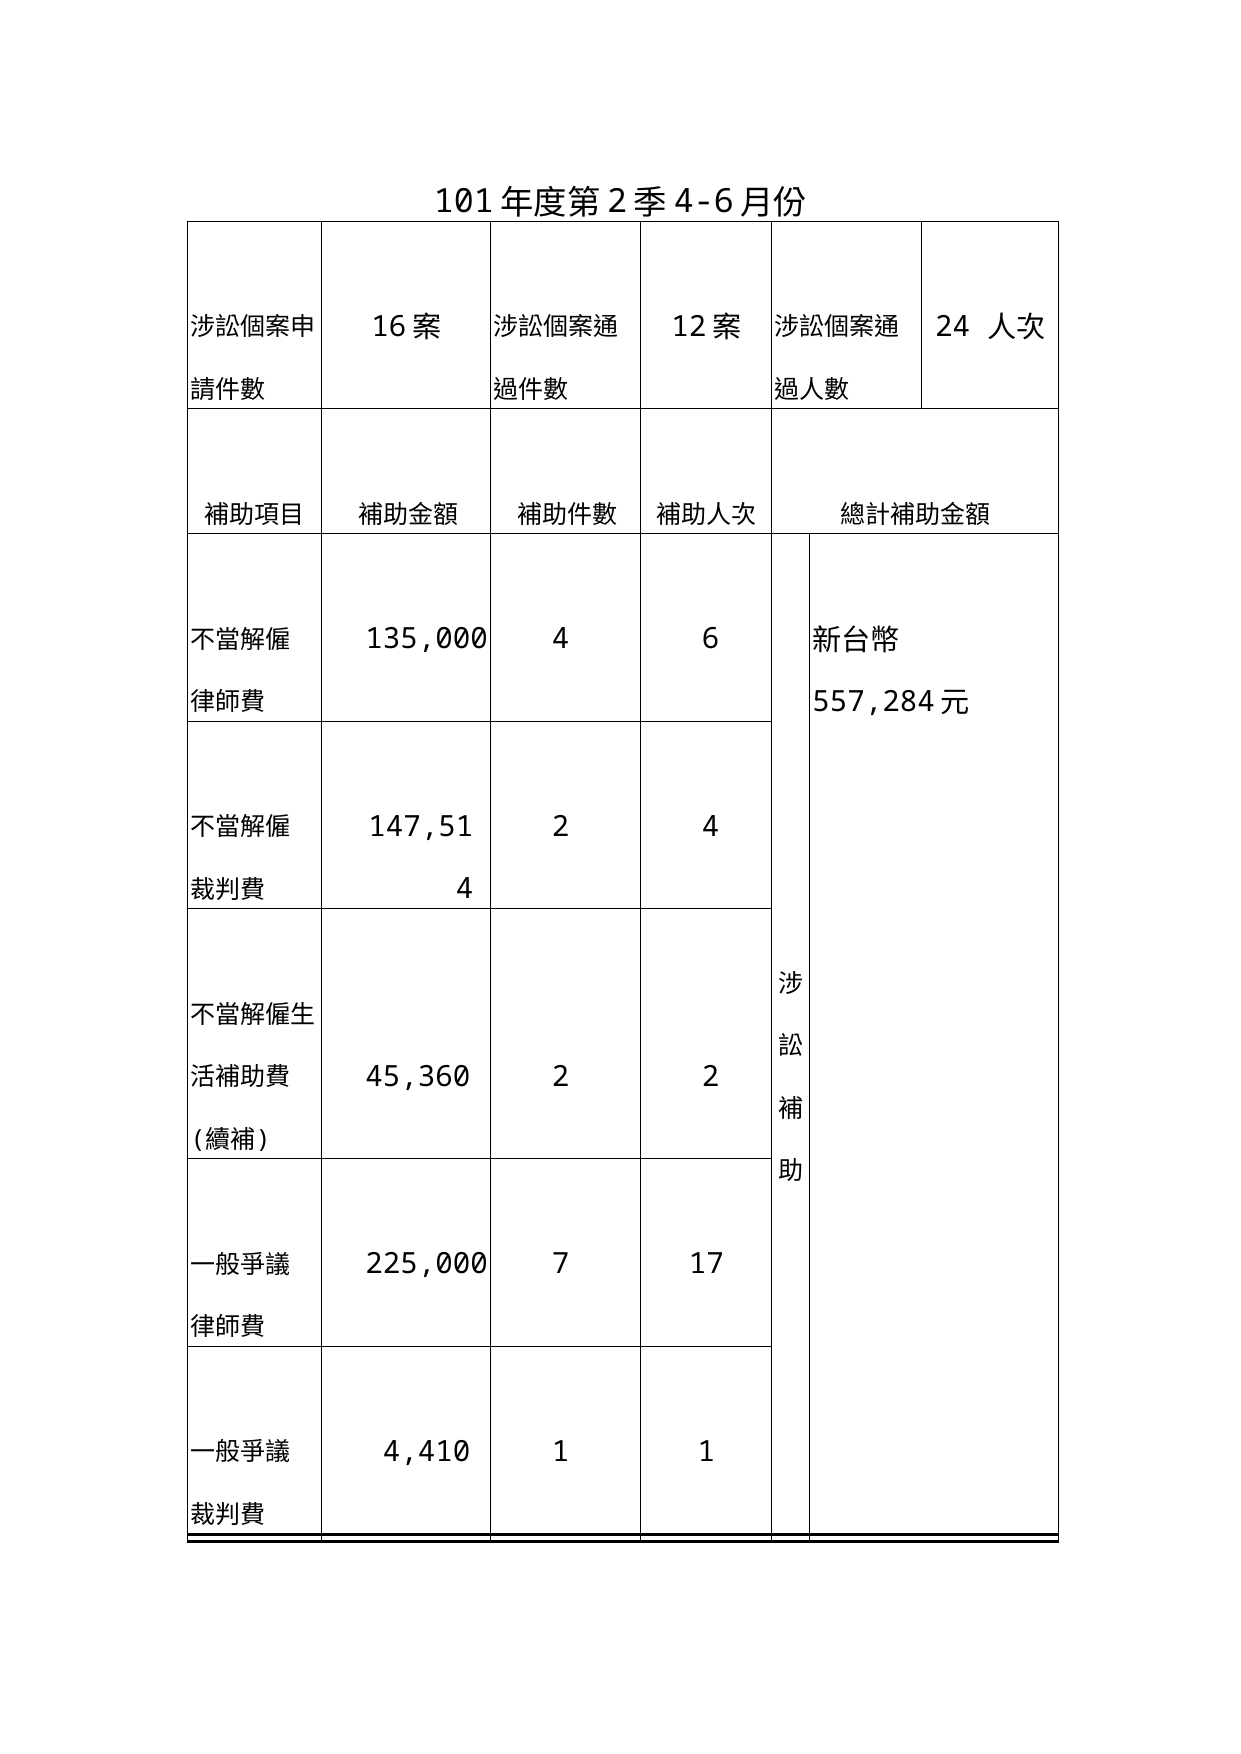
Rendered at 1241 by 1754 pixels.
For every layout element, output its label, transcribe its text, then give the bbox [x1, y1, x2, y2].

table_cell 總計補助金額 [772, 409, 1058, 533]
table_cell 補助人次 [641, 409, 771, 533]
table_header 16案 [322, 222, 490, 408]
table_cell 不當解僱 裁判費 [188, 722, 321, 908]
text 101年度第2季4-6月份 [187, 158, 1053, 221]
table_cell 17 [641, 1159, 771, 1346]
table_cell 2 [491, 722, 640, 908]
table_header 12案 [641, 222, 771, 408]
table_cell 4 [491, 534, 640, 721]
table_cell 一般爭議 裁判費 [188, 1347, 321, 1533]
table_cell 1 [491, 1347, 640, 1533]
table_cell 135,000 [322, 534, 490, 721]
table_cell 45,360 [322, 909, 490, 1158]
table_cell 4 [641, 722, 771, 908]
table_cell 7 [491, 1159, 640, 1346]
table_cell 補助項目 [188, 409, 321, 533]
table_header 24 人次 [922, 222, 1058, 408]
table_cell 新台幣 557,284元 [810, 534, 1058, 1533]
table_cell 4,410 [322, 1347, 490, 1533]
table_cell 2 [491, 909, 640, 1158]
table_cell 不當解僱生活補助費(續補) [188, 909, 321, 1158]
table_cell 不當解僱 律師費 [188, 534, 321, 721]
table_header 涉訟個案申請件數 [188, 222, 321, 408]
table_header 涉訟個案通過件數 [491, 222, 640, 408]
table_cell 補助金額 [322, 409, 490, 533]
table_cell 225,000 [322, 1159, 490, 1346]
table_cell 一般爭議 律師費 [188, 1159, 321, 1346]
table_cell 2 [641, 909, 771, 1158]
table_cell 1 [641, 1347, 771, 1533]
table_cell 涉訟補助 [772, 534, 809, 1533]
table_cell 6 [641, 534, 771, 721]
table_header 涉訟個案通過人數 [772, 222, 921, 408]
table_cell 補助件數 [491, 409, 640, 533]
table_cell 147,514 [322, 722, 490, 908]
